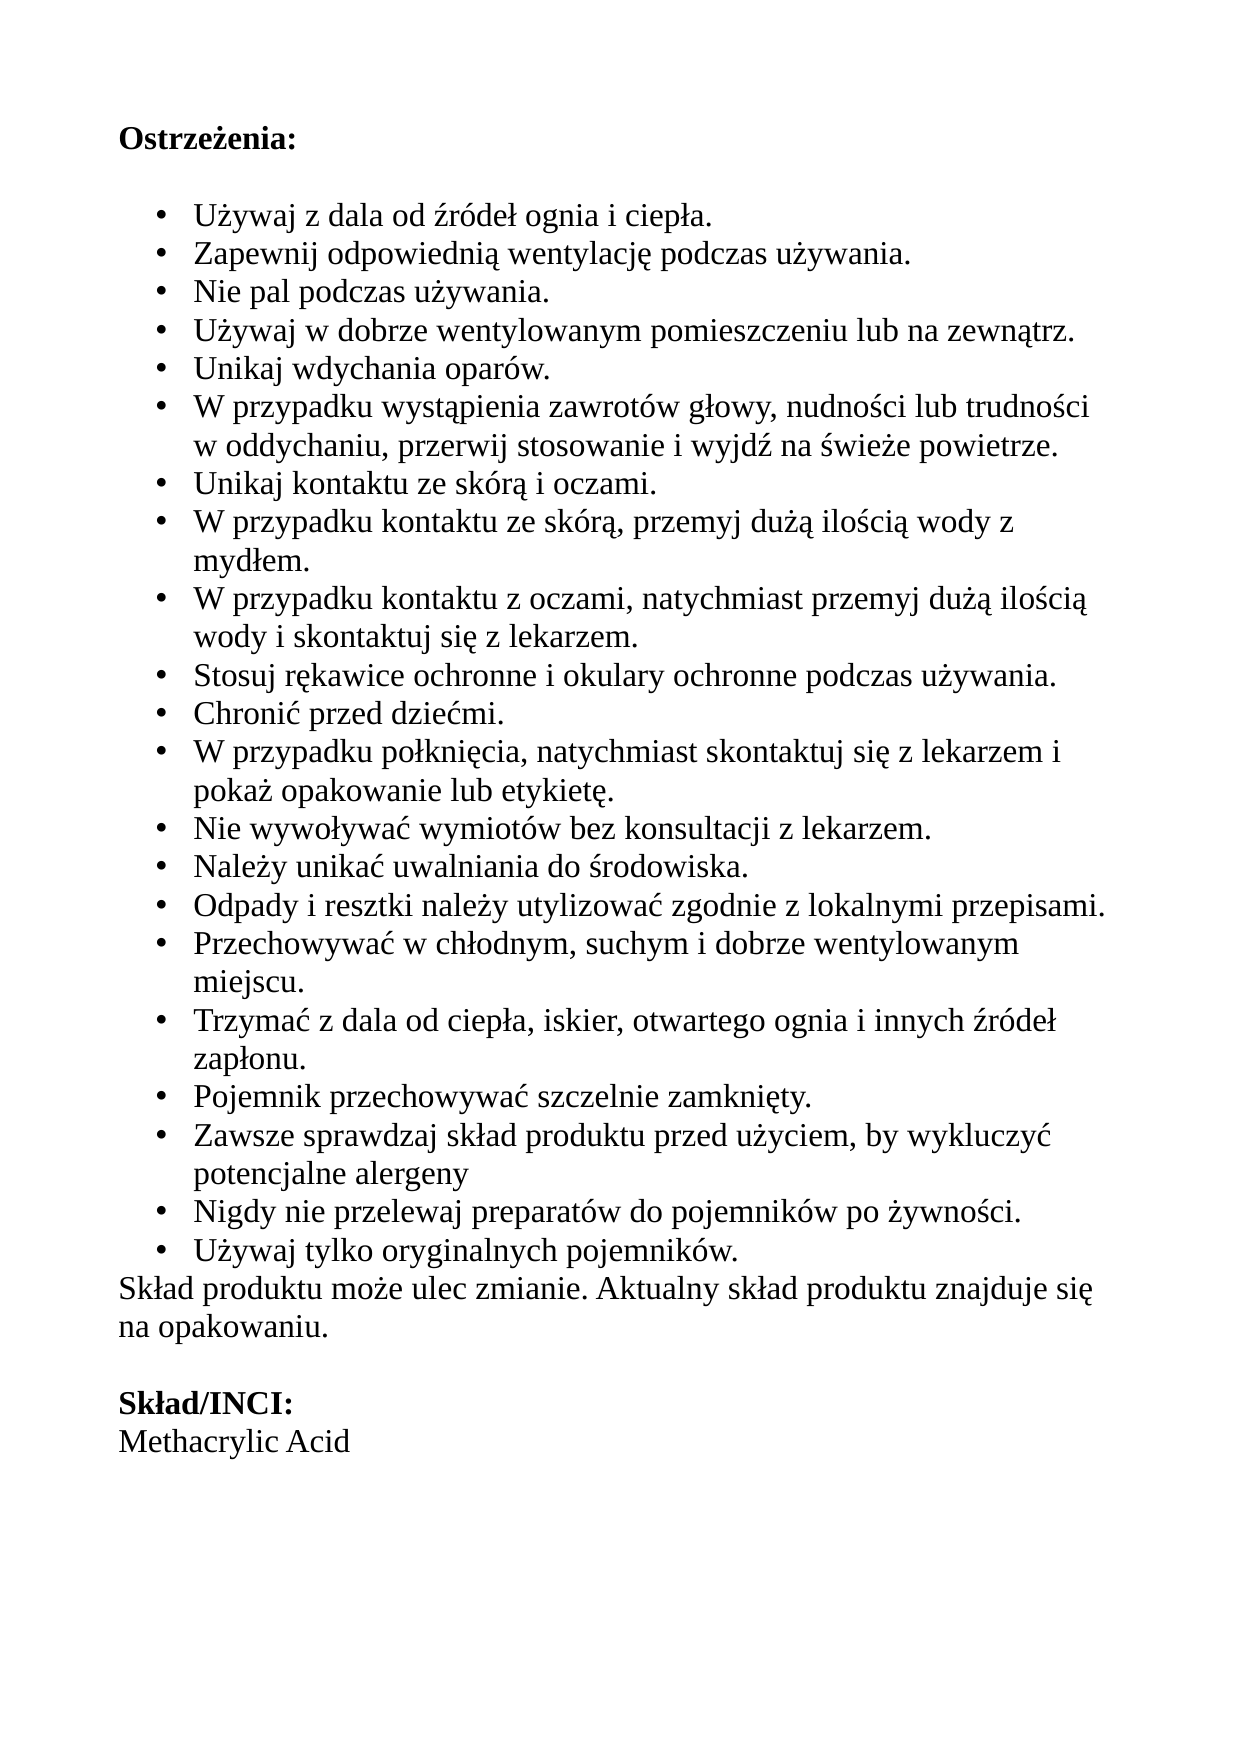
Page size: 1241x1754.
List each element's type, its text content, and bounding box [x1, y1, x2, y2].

list W przypadku połknięcia, natychmiast skontaktuj się z lekarzem i pokaż opakowanie lub etykietę. [156, 731, 1122, 808]
list Używaj tylko oryginalnych pojemników. [156, 1230, 1122, 1268]
list Unikaj kontaktu ze skórą i oczami. [156, 463, 1122, 501]
list W przypadku kontaktu z oczami, natychmiast przemyj dużą ilością wody i skontaktuj się z lekarzem. [156, 578, 1122, 655]
list Trzymać z dala od ciepła, iskier, otwartego ognia i innych źródeł zapłonu. [156, 1000, 1122, 1076]
list Używaj z dala od źródeł ognia i ciepła. [156, 195, 1122, 233]
list Zapewnij odpowiednią wentylację podczas używania. [156, 233, 1122, 271]
text Methacrylic Acid [118, 1421, 1122, 1460]
list Należy unikać uwalniania do środowiska. [156, 846, 1122, 885]
list Zawsze sprawdzaj skład produktu przed użyciem, by wykluczyć potencjalne alergeny [156, 1115, 1122, 1191]
list Odpady i resztki należy utylizować zgodnie z lokalnymi przepisami. [156, 885, 1122, 923]
text Ostrzeżenia: [118, 118, 1122, 156]
list Pojemnik przechowywać szczelnie zamknięty. [156, 1076, 1122, 1115]
list W przypadku kontaktu ze skórą, przemyj dużą ilością wody z mydłem. [156, 501, 1122, 578]
list Nie wywoływać wymiotów bez konsultacji z lekarzem. [156, 808, 1122, 846]
list Nie pal podczas używania. [156, 271, 1122, 310]
list W przypadku wystąpienia zawrotów głowy, nudności lub trudności w oddychaniu, przerwij stosowanie i wyjdź na świeże powietrze. [156, 386, 1122, 463]
text Skład produktu może ulec zmianie. Aktualny skład produktu znajduje się na opakowaniu. [118, 1268, 1122, 1345]
list Stosuj rękawice ochronne i okulary ochronne podczas używania. [156, 655, 1122, 693]
list Unikaj wdychania oparów. [156, 348, 1122, 386]
text Skład/INCI: [118, 1383, 1122, 1421]
list Nigdy nie przelewaj preparatów do pojemników po żywności. [156, 1191, 1122, 1230]
list Chronić przed dziećmi. [156, 693, 1122, 731]
list Używaj w dobrze wentylowanym pomieszczeniu lub na zewnątrz. [156, 310, 1122, 348]
list Przechowywać w chłodnym, suchym i dobrze wentylowanym miejscu. [156, 923, 1122, 1000]
